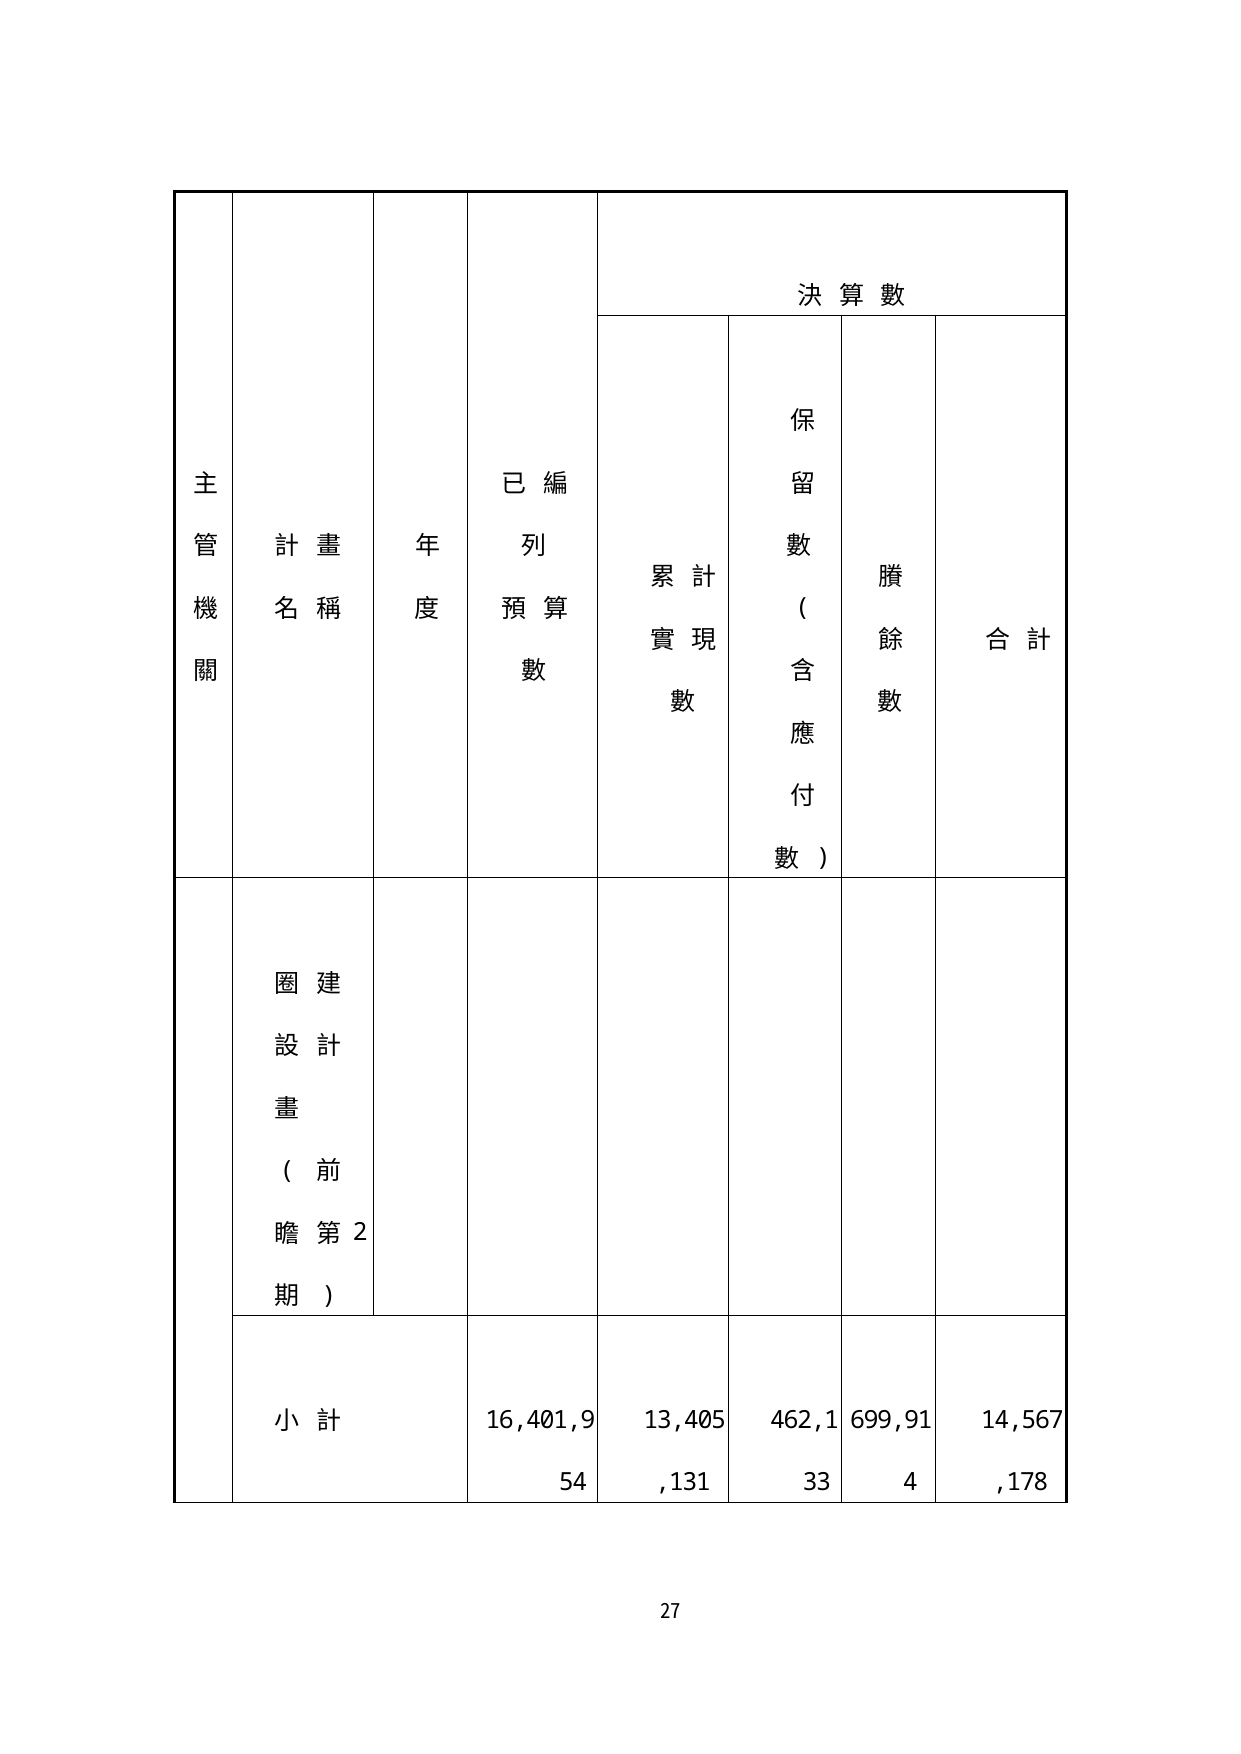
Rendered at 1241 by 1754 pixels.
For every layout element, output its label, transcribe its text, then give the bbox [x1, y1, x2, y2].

table_cell [598, 878, 728, 1314]
table_cell [842, 878, 935, 1314]
table_header 計畫名稱 [233, 193, 373, 877]
table_cell 累計實現數 [598, 316, 728, 877]
table_cell [374, 878, 467, 1314]
table_cell [729, 878, 841, 1314]
table_cell 保留數(含應付數) [729, 316, 841, 877]
table_cell 小計 [233, 1316, 467, 1502]
table_header 已編列 預算數 [468, 193, 597, 877]
table_cell 16,401,954 [468, 1316, 597, 1502]
table_cell 462,133 [729, 1316, 841, 1502]
table_cell 賸餘數 [842, 316, 935, 877]
table_cell 13,405,131 [598, 1316, 728, 1502]
table_header 年度 [374, 193, 467, 877]
table_header 決算數 [598, 193, 1065, 314]
table_cell [936, 878, 1065, 1314]
table_cell 合計 [936, 316, 1065, 877]
table_cell [176, 878, 232, 1502]
table_cell [468, 878, 597, 1314]
table_header 主管機關 [176, 193, 232, 877]
table_cell 699,914 [842, 1316, 935, 1502]
table_cell 14,567,178 [936, 1316, 1065, 1502]
table_cell 圈建設計畫(前瞻第2期) [233, 878, 373, 1314]
